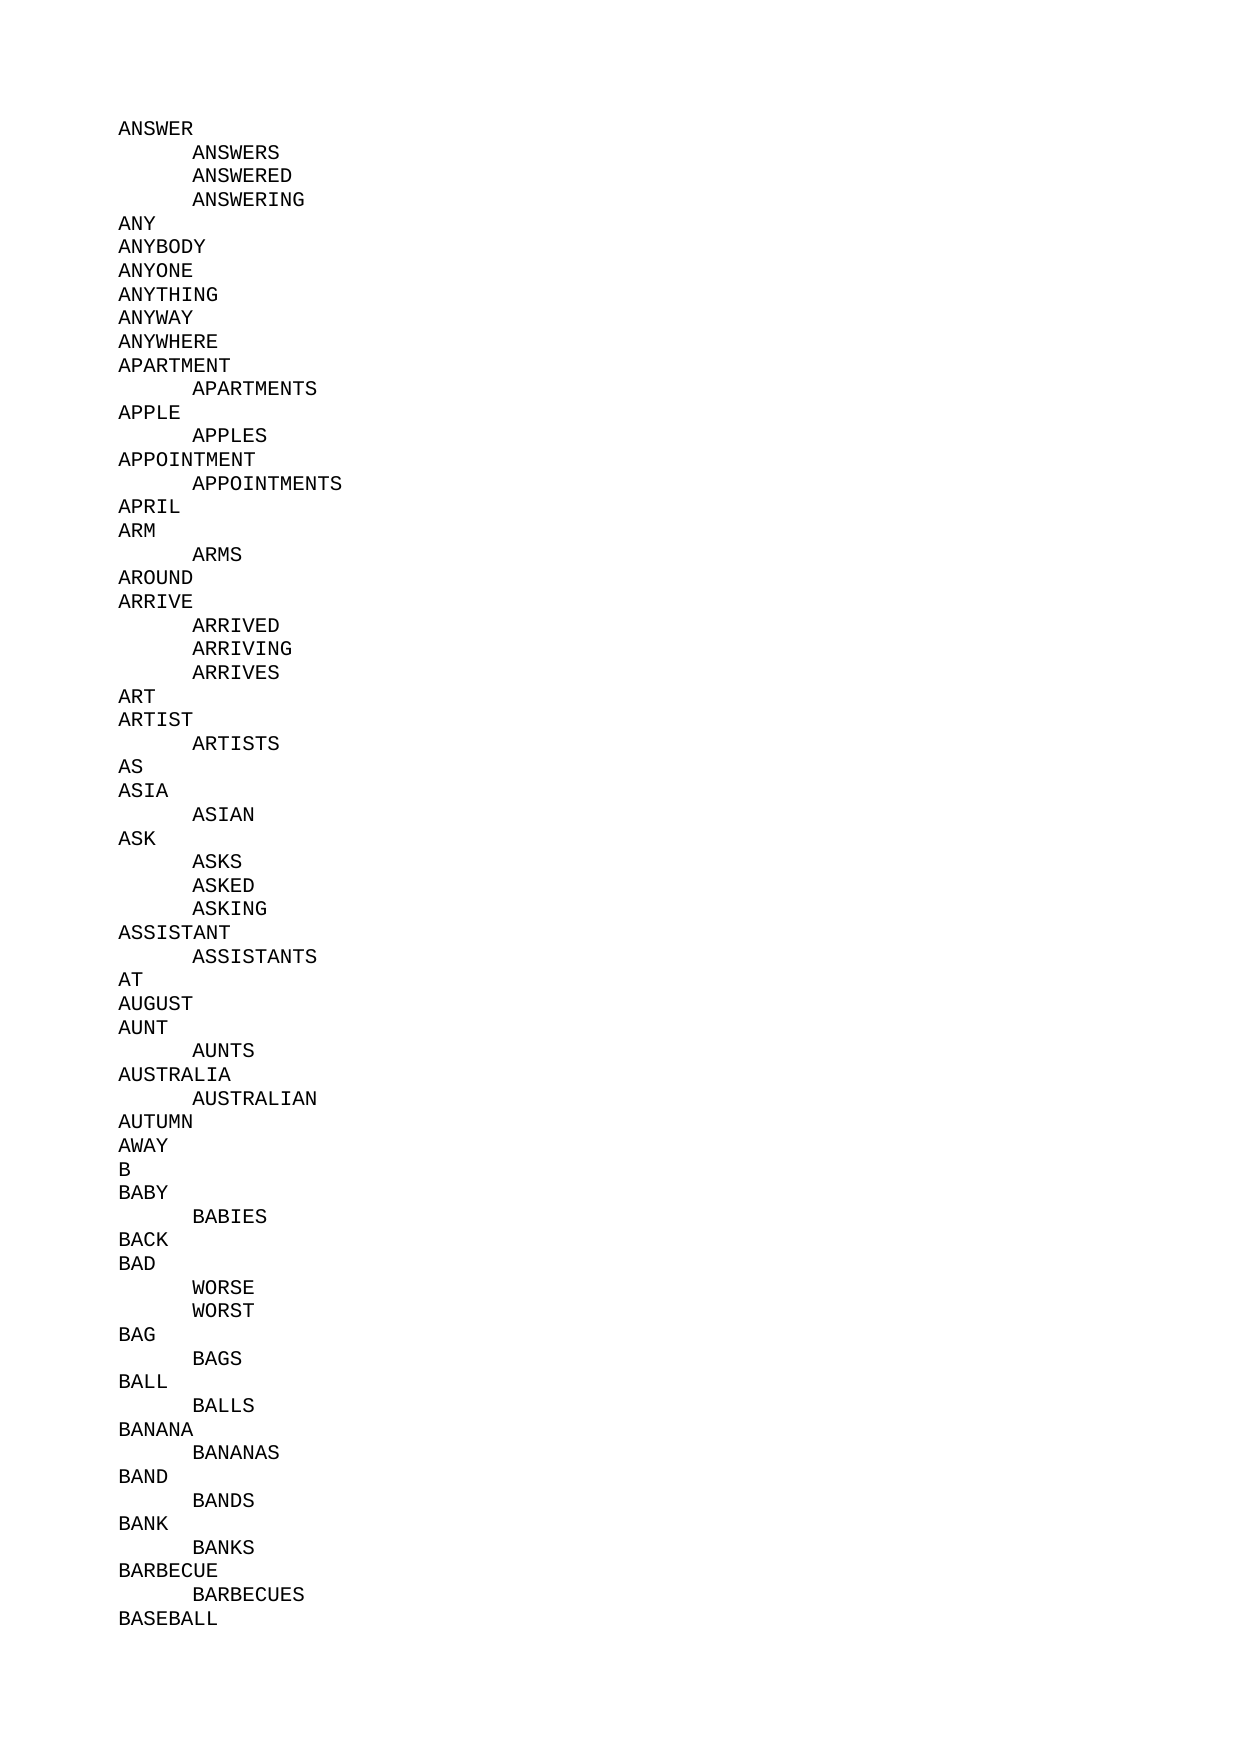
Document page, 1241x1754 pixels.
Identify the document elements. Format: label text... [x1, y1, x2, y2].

text ARRIVING [118, 638, 1122, 662]
text WORSE [118, 1277, 1122, 1300]
text BARBECUE [118, 1561, 1122, 1584]
text BANANA [118, 1419, 1122, 1442]
text BANKS [118, 1537, 1122, 1561]
text ARRIVED [118, 615, 1122, 638]
text ASIA [118, 780, 1122, 804]
text AUNT [118, 1017, 1122, 1040]
text ASKED [118, 875, 1122, 898]
text ARTISTS [118, 733, 1122, 757]
text BASEBALL [118, 1608, 1122, 1631]
text ART [118, 686, 1122, 709]
text APRIL [118, 496, 1122, 520]
text ANYONE [118, 260, 1122, 284]
text BARBECUES [118, 1584, 1122, 1608]
text AUSTRALIAN [118, 1088, 1122, 1111]
text BALLS [118, 1395, 1122, 1419]
text ANSWER [118, 118, 1122, 142]
text BAND [118, 1466, 1122, 1489]
text AUTUMN [118, 1111, 1122, 1135]
text ASSISTANTS [118, 946, 1122, 969]
text ASKING [118, 898, 1122, 922]
text AUNTS [118, 1040, 1122, 1064]
text BALL [118, 1371, 1122, 1395]
text ASSISTANT [118, 922, 1122, 946]
text ANY [118, 213, 1122, 236]
text AWAY [118, 1135, 1122, 1158]
text BAGS [118, 1348, 1122, 1371]
text APARTMENTS [118, 378, 1122, 402]
text BANANAS [118, 1442, 1122, 1466]
text APPOINTMENT [118, 449, 1122, 473]
text ANYTHING [118, 284, 1122, 307]
text ANSWERING [118, 189, 1122, 213]
text ARTIST [118, 709, 1122, 733]
text ANSWERED [118, 165, 1122, 189]
text BABY [118, 1182, 1122, 1206]
text WORST [118, 1300, 1122, 1324]
text AUSTRALIA [118, 1064, 1122, 1088]
text ANYWAY [118, 307, 1122, 331]
text ARRIVES [118, 662, 1122, 686]
text B [118, 1158, 1122, 1182]
text AUGUST [118, 993, 1122, 1017]
text BANDS [118, 1489, 1122, 1513]
text BAG [118, 1324, 1122, 1348]
text ASK [118, 827, 1122, 851]
text ARRIVE [118, 591, 1122, 615]
text ANSWERS [118, 142, 1122, 165]
text APPLES [118, 426, 1122, 449]
text BACK [118, 1229, 1122, 1253]
text BANK [118, 1513, 1122, 1537]
text ANYWHERE [118, 331, 1122, 354]
text APPOINTMENTS [118, 473, 1122, 496]
text AROUND [118, 567, 1122, 591]
text APPLE [118, 402, 1122, 426]
text BAD [118, 1253, 1122, 1277]
text AT [118, 969, 1122, 993]
text ASIAN [118, 804, 1122, 827]
text ASKS [118, 851, 1122, 875]
text ARM [118, 520, 1122, 544]
text APARTMENT [118, 354, 1122, 378]
text ARMS [118, 544, 1122, 567]
text AS [118, 757, 1122, 780]
text ANYBODY [118, 236, 1122, 260]
text BABIES [118, 1206, 1122, 1229]
